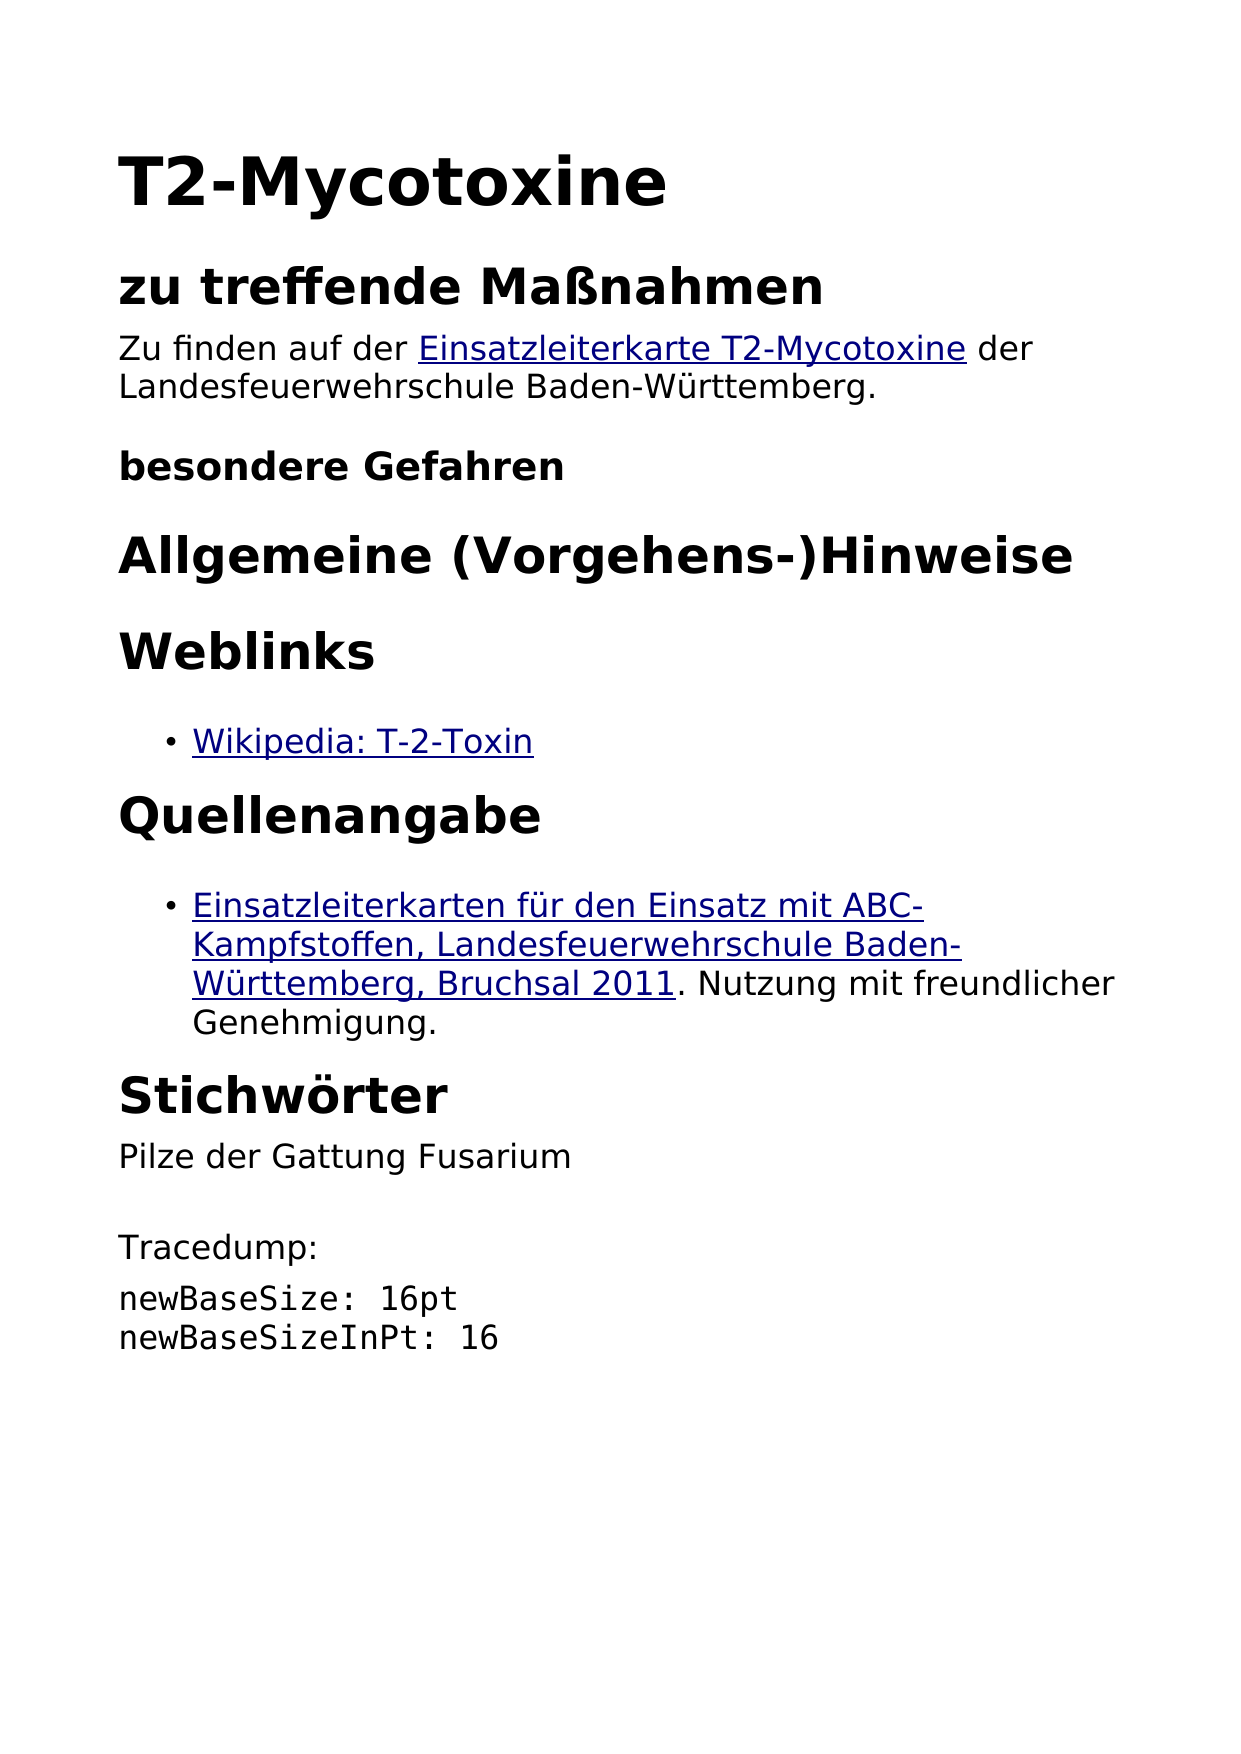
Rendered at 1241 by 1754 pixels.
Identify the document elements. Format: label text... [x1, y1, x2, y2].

subtitle T2-Mycotoxine [118, 143, 1122, 221]
list Wikipedia: T-2-Toxin [177, 723, 1122, 762]
subtitle besondere Gefahren [118, 444, 1122, 489]
text Zu finden auf der Einsatzleiterkarte T2-Mycotoxine der Landesfeuerwehrschule Baden-Württemberg. [118, 329, 1122, 407]
subtitle Stichwörter [118, 1067, 1122, 1126]
subtitle Weblinks [118, 623, 1122, 681]
text newBaseSize: 16pt newBaseSizeInPt: 16 [118, 1279, 1122, 1357]
text Pilze der Gattung Fusarium [118, 1138, 1122, 1177]
subtitle Allgemeine (Vorgehens-)Hinweise [118, 527, 1122, 585]
text Tracedump: [118, 1189, 1122, 1267]
list Einsatzleiterkarten für den Einsatz mit ABC-Kampfstoffen, Landesfeuerwehrschule Baden-Württemberg, Bruchsal 2011. Nutzung mit freundlicher Genehmigung. [177, 887, 1122, 1042]
subtitle Quellenangabe [118, 787, 1122, 845]
subtitle zu treffende Maßnahmen [118, 258, 1122, 316]
